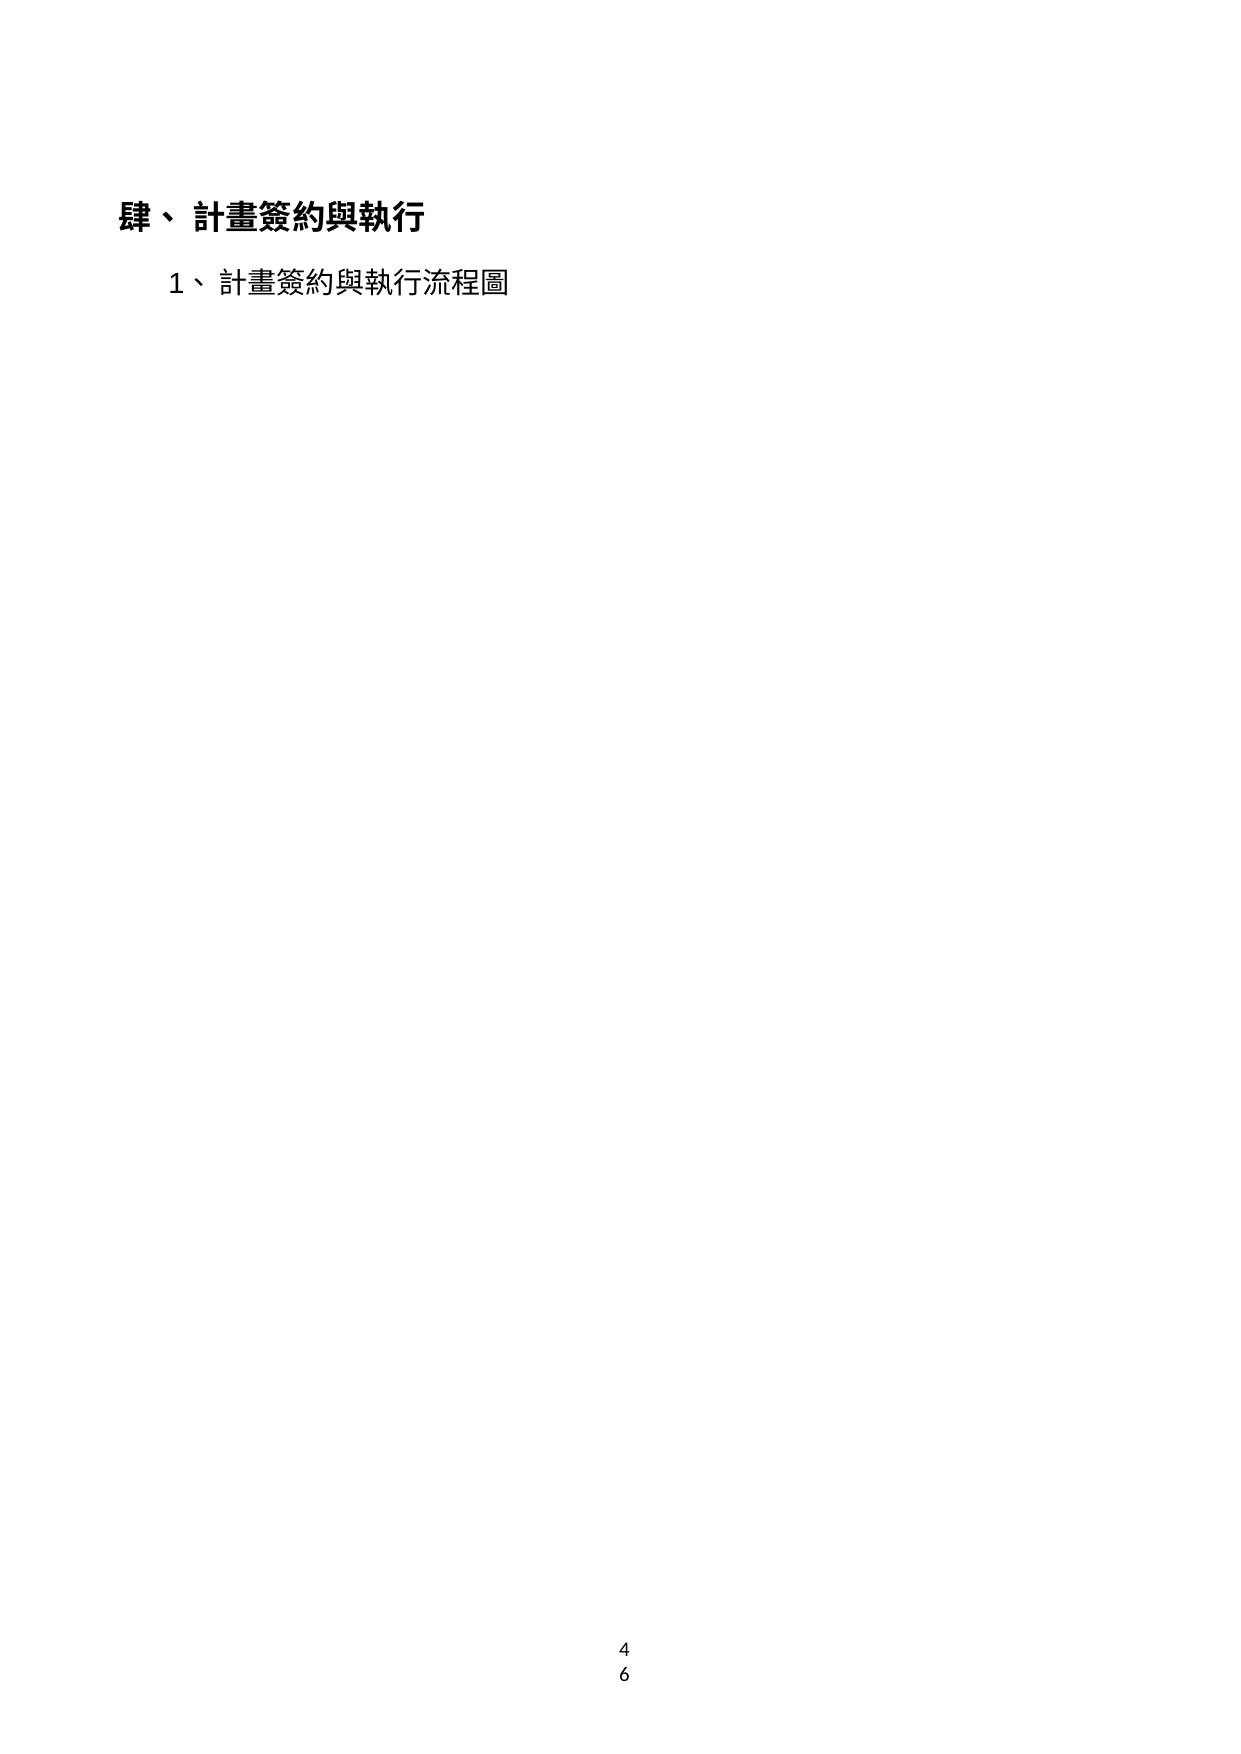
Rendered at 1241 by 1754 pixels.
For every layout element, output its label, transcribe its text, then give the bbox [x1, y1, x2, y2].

list 計畫簽約與執行 [118, 191, 1122, 239]
list 計畫簽約與執行流程圖 [168, 260, 1122, 302]
